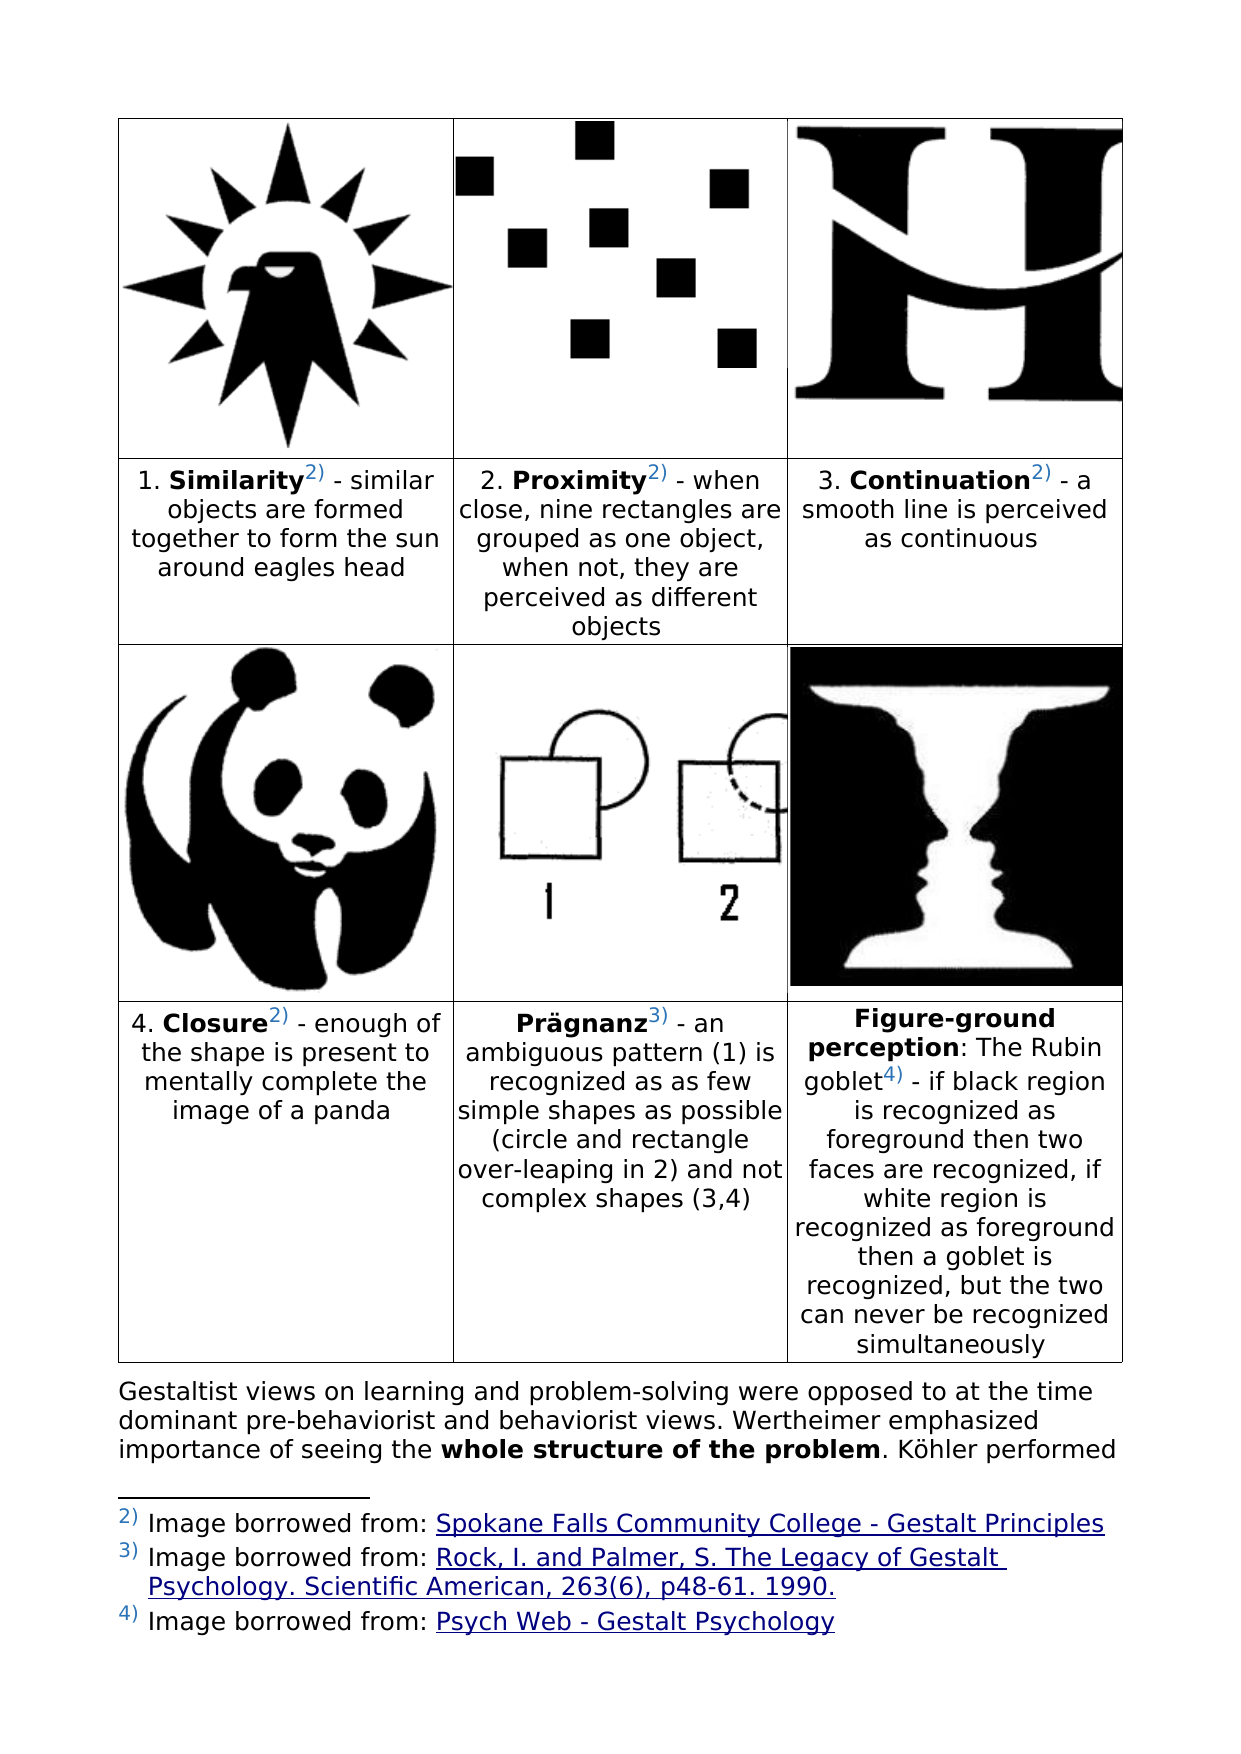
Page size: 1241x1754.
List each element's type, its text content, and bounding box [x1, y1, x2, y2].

table_cell 4. Closure2) - enough of the shape is present to mentally complete the image of a panda [119, 1002, 453, 1362]
table_cell 3. Continuation2) - a smooth line is perceived as continuous [788, 459, 1122, 644]
picture [122, 647, 440, 993]
table_cell Prägnanz - an ambiguous pattern (1) is recognized as as few simple shapes as possible (circle and rectangle over-leaping in 2) and not complex shapes (3,4) [454, 1002, 787, 1362]
picture [121, 121, 453, 450]
table_cell 1. Similarity - similar objects are formed together to form the sun around eagles head [119, 459, 453, 644]
table_header [119, 119, 453, 458]
picture [455, 647, 788, 993]
table_header [788, 119, 1122, 458]
text Gestaltist views on learning and problem-solving were opposed to at the time dominant pre-behaviorist and behaviorist views. Wertheimer emphasized importance of seeing the whole structure of the problem. Köhler performed [118, 1377, 1122, 1464]
picture [790, 121, 1123, 403]
table_cell 2. Proximity2) - when close, nine rectangles are grouped as one object, when not, they are perceived as different objects [454, 459, 787, 644]
table_cell [454, 645, 787, 1001]
table_cell [119, 645, 453, 1001]
picture [790, 647, 1123, 986]
picture [455, 121, 788, 368]
table_cell [788, 645, 1122, 1001]
table_cell Figure-ground perception: The Rubin goblet - if black region is recognized as foreground then two faces are recognized, if white region is recognized as foreground then a goblet is recognized, but the two can never be recognized simultaneously [788, 1002, 1122, 1362]
table_header [454, 119, 787, 458]
